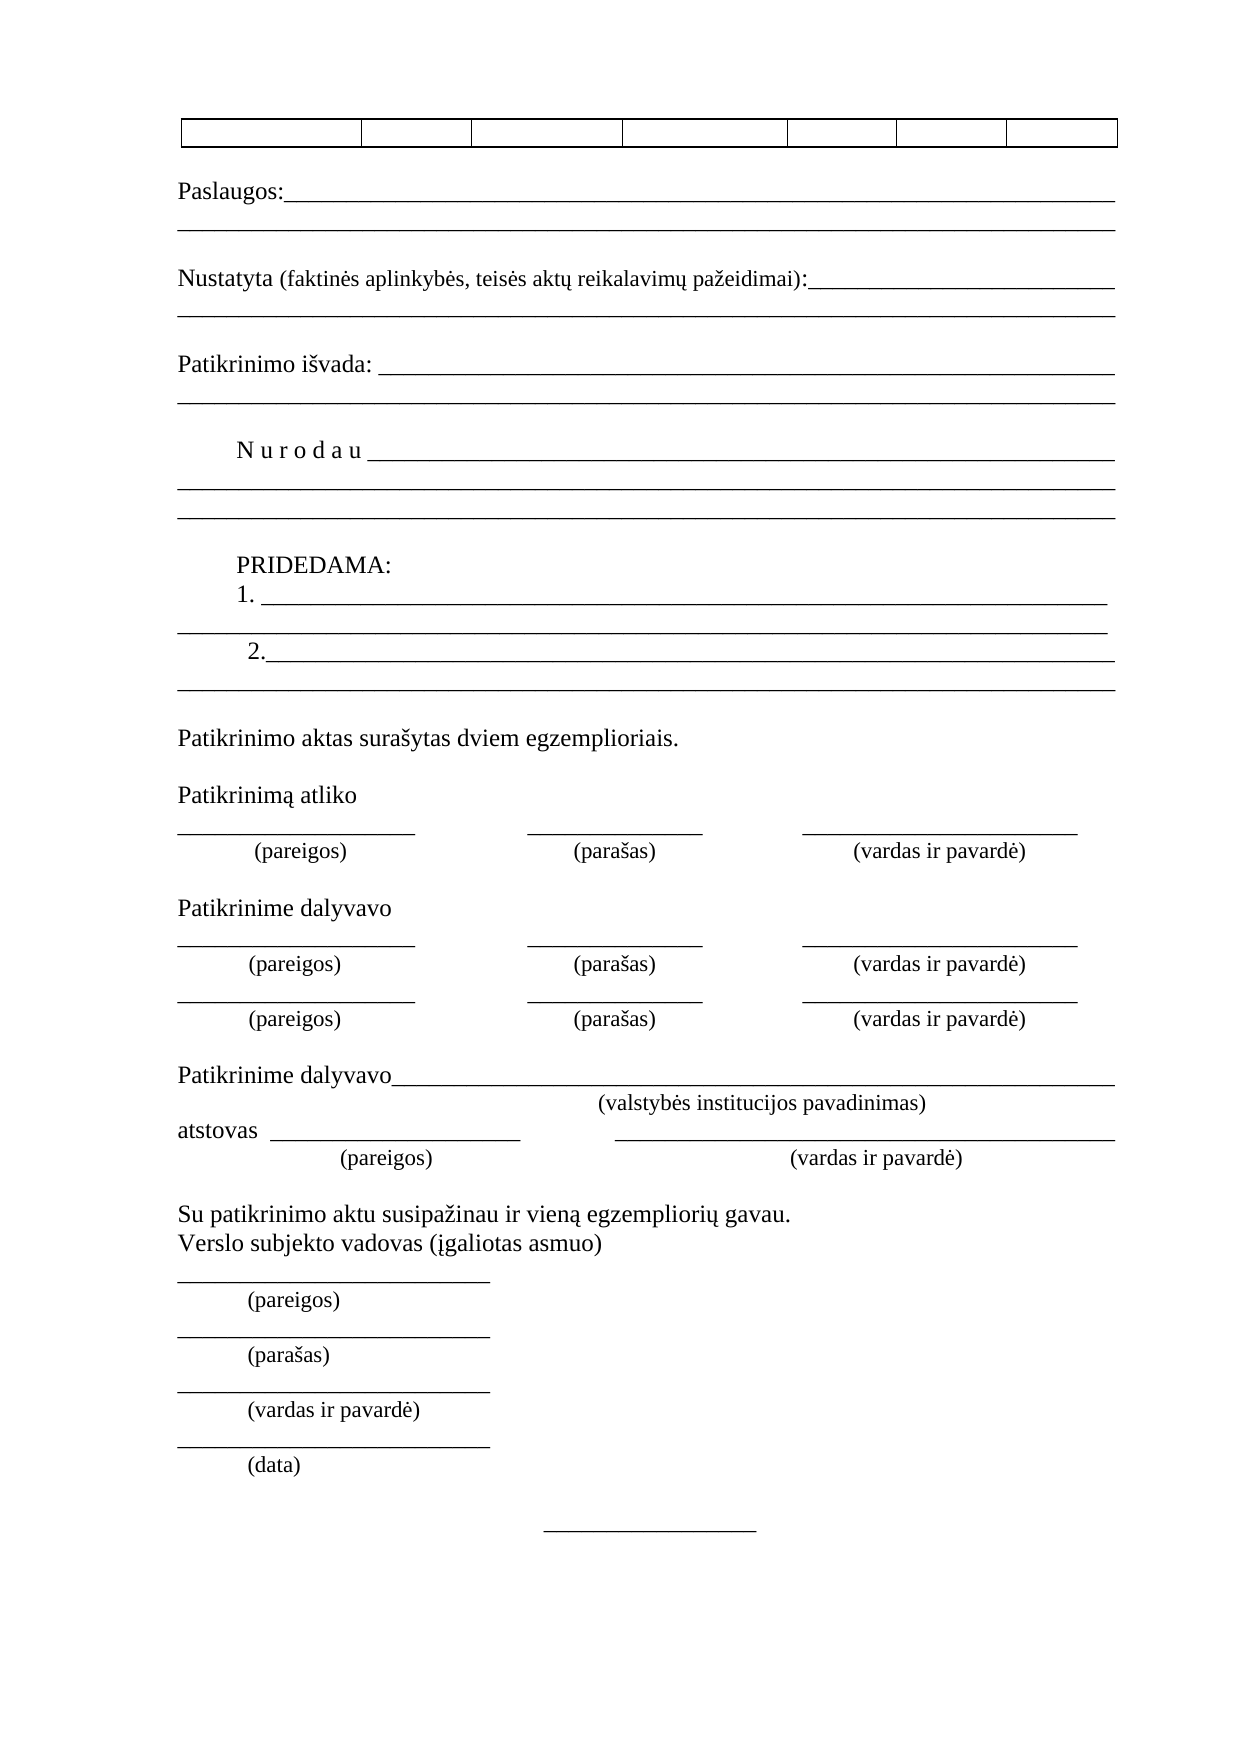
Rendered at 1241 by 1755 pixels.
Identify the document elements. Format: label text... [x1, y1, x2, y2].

table_cell [618, 120, 622, 146]
text (pareigos) (parašas) (vardas ir pavardė) [254, 838, 1122, 864]
text (pareigos) (parašas) (vardas ir pavardė) [248, 950, 1122, 977]
text (valstybės institucijos pavadinimas) [402, 1089, 1122, 1116]
text _ [177, 205, 1122, 234]
table_cell [1002, 120, 1006, 146]
table_cell [788, 120, 792, 146]
text (pareigos) [247, 1286, 1122, 1312]
text Patikrinimo aktas surašytas dviem egzemplioriais. [177, 723, 1122, 751]
text Su patikrinimo aktu susipažinau ir vieną egzempliorių gavau. [177, 1199, 1122, 1228]
text ___________________ ______________ ______________________ [177, 809, 1122, 838]
text atstovas ____________________ ________________________________________ [177, 1116, 1122, 1144]
table_cell [783, 120, 787, 146]
text (pareigos) (vardas ir pavardė) [340, 1144, 1122, 1171]
text _________________________ [177, 1312, 1122, 1341]
text ___________________ ______________ ______________________ [177, 921, 1122, 950]
text _ [177, 378, 1122, 406]
text Paslaugos: [177, 176, 1122, 205]
text _________________________ [177, 1257, 1122, 1286]
text _________________________ [177, 1367, 1122, 1396]
text Patikrinimo išvada: [177, 349, 1122, 378]
text Patikrinime dalyvavo [177, 893, 1122, 921]
text (vardas ir pavardė) [247, 1396, 1122, 1422]
text _ [177, 291, 1122, 320]
text _ [177, 665, 1122, 694]
text _ [177, 493, 1122, 521]
text _________________ [177, 1506, 1122, 1535]
text 2. [247, 636, 1122, 665]
text PRIDEDAMA: [177, 550, 1122, 579]
text (parašas) [247, 1341, 1122, 1367]
text _ [177, 608, 1122, 636]
text Patikrinime dalyvavo [177, 1060, 1122, 1089]
table_cell [182, 120, 186, 146]
table_cell [467, 120, 471, 146]
text (pareigos) (parašas) (vardas ir pavardė) [248, 1005, 1122, 1032]
text Patikrinimą atliko [177, 780, 1122, 809]
table_cell [472, 120, 476, 146]
text 1. [177, 579, 1122, 608]
table_cell [1113, 120, 1117, 146]
text Nurodau [177, 435, 1122, 464]
table_cell [892, 120, 896, 146]
table_cell [897, 120, 901, 146]
text _________________________ [177, 1422, 1122, 1451]
text _ [177, 464, 1122, 493]
text Nustatyta (faktinės aplinkybės, teisės aktų reikalavimų pažeidimai): [177, 263, 1122, 291]
table_cell [623, 120, 627, 146]
text ___________________ ______________ ______________________ [177, 977, 1122, 1005]
table_cell [357, 120, 361, 146]
table_cell [1007, 120, 1011, 146]
text Verslo subjekto vadovas (įgaliotas asmuo) [177, 1228, 1122, 1257]
text (data) [247, 1451, 1122, 1477]
table_cell [362, 120, 366, 146]
